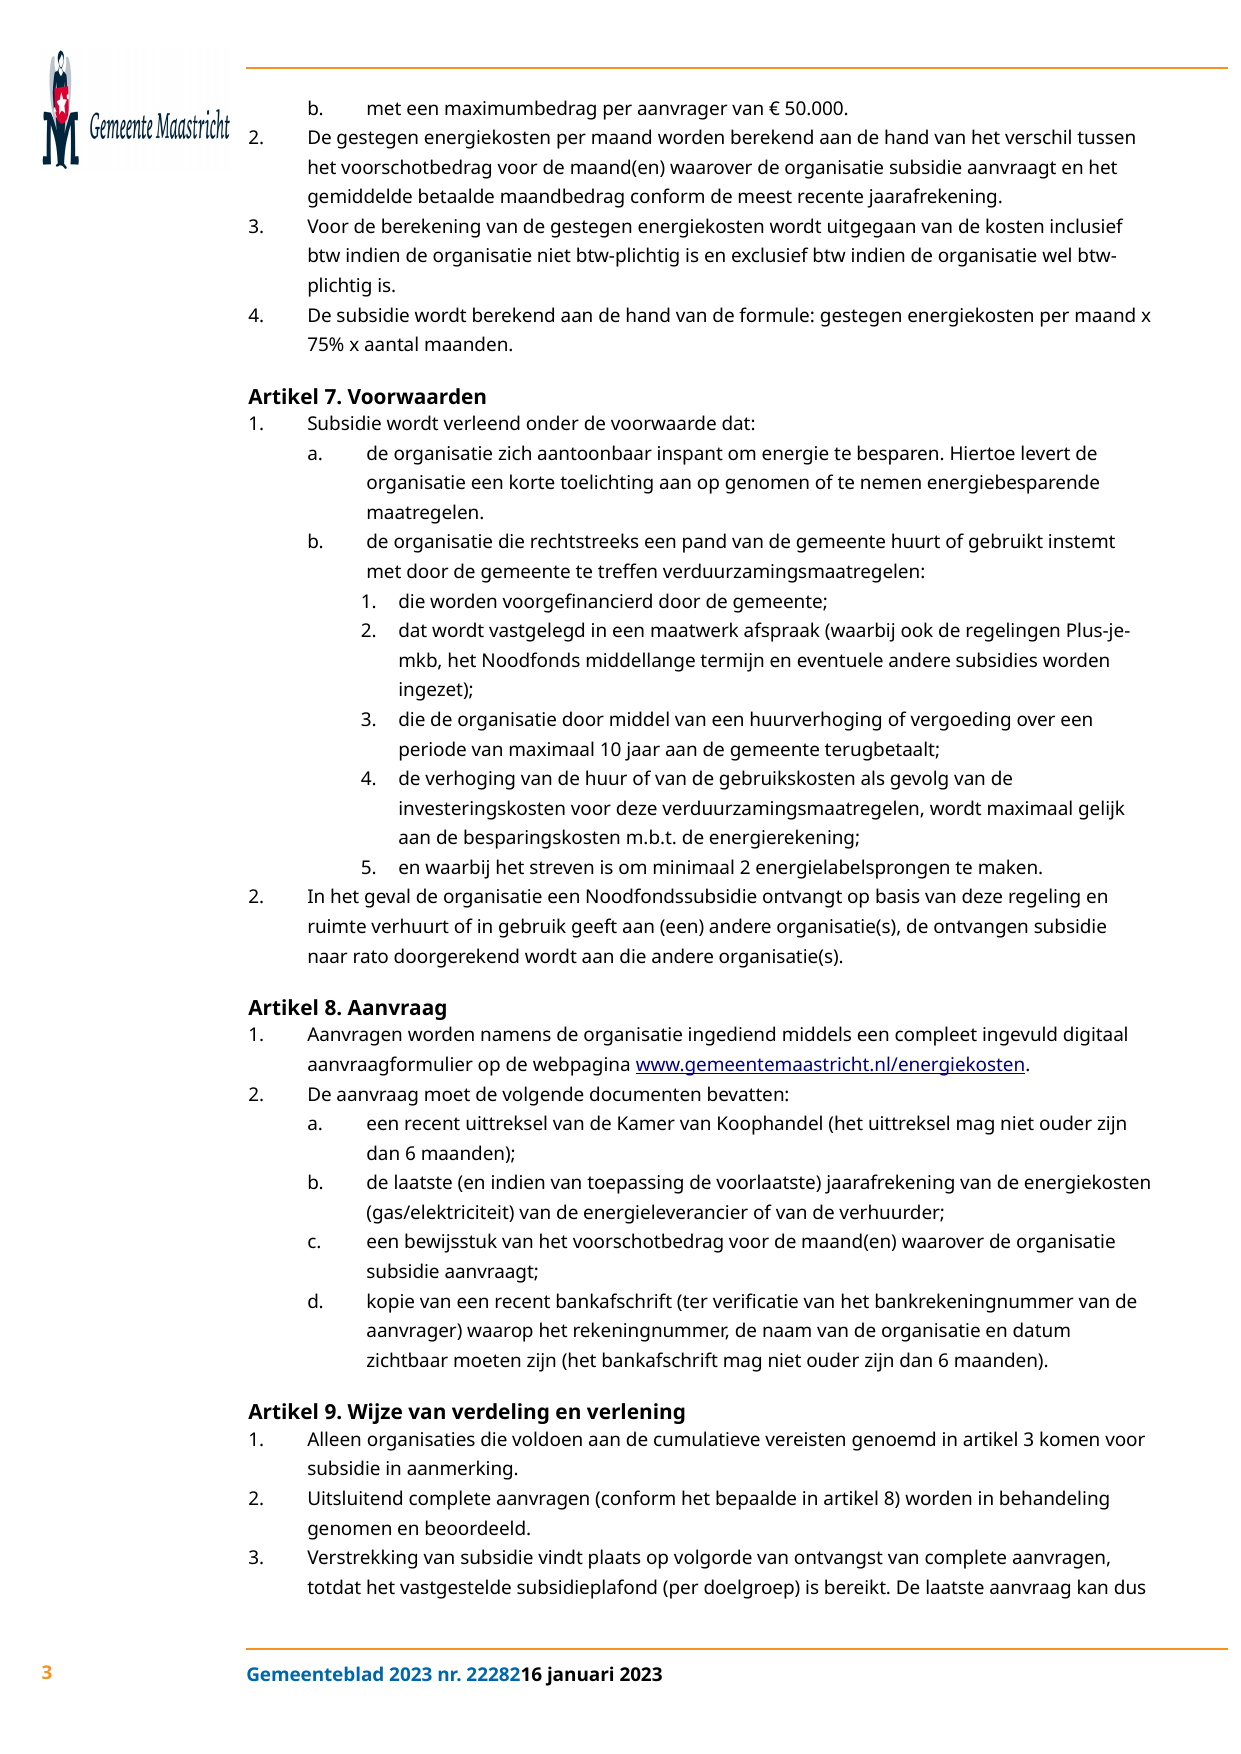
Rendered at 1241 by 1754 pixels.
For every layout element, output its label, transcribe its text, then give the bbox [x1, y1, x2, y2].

list De gestegen energiekosten per maand worden berekend aan de hand van het verschil tussen het voorschotbedrag voor de maand(en) waarover de organisatie subsidie aanvraagt en het gemiddelde betaalde maandbedrag conform de meest recente jaarafrekening. [248, 124, 1152, 209]
list Uitsluitend complete aanvragen (conform het bepaalde in artikel 8) worden in behandeling genomen en beoordeeld. [248, 1485, 1152, 1540]
list de verhoging van de huur of van de gebruikskosten als gevolg van de investeringskosten voor deze verduurzamingsmaatregelen, wordt maximaal gelijk aan de besparingskosten m.b.t. de energierekening; [361, 765, 1152, 850]
list een bewijsstuk van het voorschotbedrag voor de maand(en) waarover de organisatie subsidie aanvraagt; [307, 1229, 1152, 1284]
list een recent uittreksel van de Kamer van Koophandel (het uittreksel mag niet ouder zijn dan 6 maanden); [307, 1110, 1152, 1166]
list Subsidie wordt verleend onder de voorwaarde dat: [248, 410, 1152, 436]
list kopie van een recent bankafschrift (ter verificatie van het bankrekeningnummer van de aanvrager) waarop het rekeningnummer, de naam van de organisatie en datum zichtbaar moeten zijn (het bankafschrift mag niet ouder zijn dan 6 maanden). [307, 1288, 1152, 1373]
list De aanvraag moet de volgende documenten bevatten: [248, 1081, 1152, 1107]
list de organisatie die rechtstreeks een pand van de gemeente huurt of gebruikt instemt met door de gemeente te treffen verduurzamingsmaatregelen: [307, 529, 1152, 584]
text Artikel 7. Voorwaarden [248, 382, 1152, 410]
list Aanvragen worden namens de organisatie ingediend middels een compleet ingevuld digitaal aanvraagformulier op de webpagina www.gemeentemaastricht.nl/energiekosten. [248, 1022, 1152, 1077]
list met een maximumbedrag per aanvrager van € 50.000. [307, 95, 1152, 121]
list Voor de berekening van de gestegen energiekosten wordt uitgegaan van de kosten inclusief btw indien de organisatie niet btw-plichtig is en exclusief btw indien de organisatie wel btw-plichtig is. [248, 213, 1152, 298]
list en waarbij het streven is om minimaal 2 energielabelsprongen te maken. [361, 854, 1152, 880]
list Verstrekking van subsidie vindt plaats op volgorde van ontvangst van complete aanvragen, totdat het vastgestelde subsidieplafond (per doelgroep) is bereikt. De laatste aanvraag kan dus [248, 1544, 1152, 1599]
text Artikel 8. Aanvraag [248, 993, 1152, 1022]
picture [41, 47, 231, 172]
text Artikel 9. Wijze van verdeling en verlening [248, 1397, 1152, 1426]
list dat wordt vastgelegd in een maatwerk afspraak (waarbij ook de regelingen Plus-je-mkb, het Noodfonds middellange termijn en eventuele andere subsidies worden ingezet); [361, 617, 1152, 702]
list In het geval de organisatie een Noodfondssubsidie ontvangt op basis van deze regeling en ruimte verhuurt of in gebruik geeft aan (een) andere organisatie(s), de ontvangen subsidie naar rato doorgerekend wordt aan die andere organisatie(s). [248, 884, 1152, 968]
list de organisatie zich aantoonbaar inspant om energie te besparen. Hiertoe levert de organisatie een korte toelichting aan op genomen of te nemen energiebesparende maatregelen. [307, 440, 1152, 525]
list De subsidie wordt berekend aan de hand van de formule: gestegen energiekosten per maand x 75% x aantal maanden. [248, 302, 1152, 357]
list Alleen organisaties die voldoen aan de cumulatieve vereisten genoemd in artikel 3 komen voor subsidie in aanmerking. [248, 1426, 1152, 1481]
list die de organisatie door middel van een huurverhoging of vergoeding over een periode van maximaal 10 jaar aan de gemeente terugbetaalt; [361, 706, 1152, 761]
list die worden voorgefinancierd door de gemeente; [361, 588, 1152, 613]
list de laatste (en indien van toepassing de voorlaatste) jaarafrekening van de energiekosten (gas/elektriciteit) van de energieleverancier of van de verhuurder; [307, 1169, 1152, 1225]
